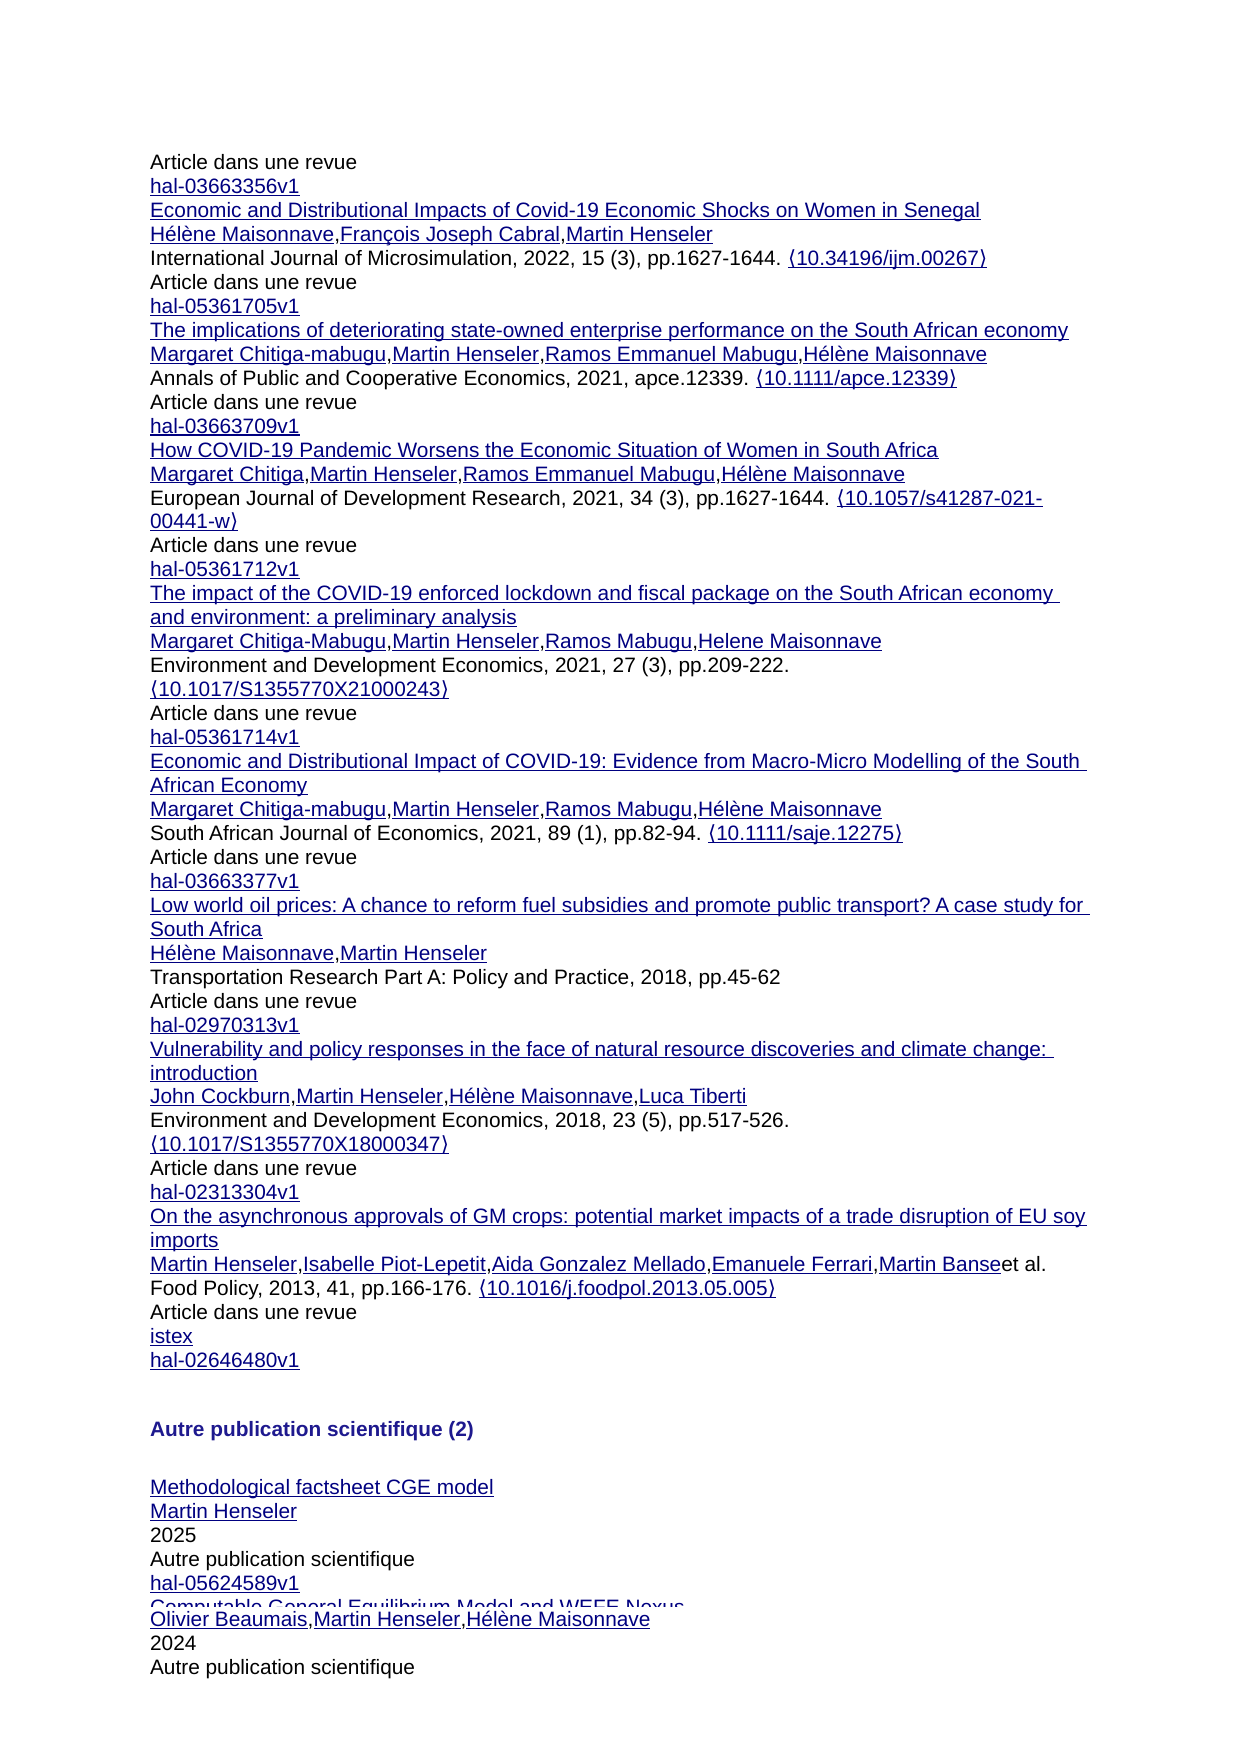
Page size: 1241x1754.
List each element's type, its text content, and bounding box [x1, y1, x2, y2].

table_cell The impact of the COVID-19 enforced lockdown and fiscal package on the South African economy and environment: a preliminary analysis Margaret Chitiga-Mabugu,Martin Henseler,Ramos Mabugu,Helene Maisonnave Environment and Development Economics, 2021, 27 (3), pp.209-222. ⟨10.1017/S1355770X21000243⟩ Article dans une revue hal-05361714v1 [150, 581, 1090, 749]
subtitle Autre publication scientifique (2) [150, 1417, 1090, 1441]
table_cell Article dans une revue hal-03663356v1 [150, 150, 1090, 198]
table_header Methodological factsheet CGE model Martin Henseler 2025 Autre publication scientifique hal-05624589v1 [150, 1475, 1090, 1595]
table_cell Computable General Equilibrium Model and WEFE Nexus Olivier Beaumais,Martin Henseler,Hélène Maisonnave 2024 Autre publication scientifique [150, 1595, 1090, 1679]
table_cell Economic and Distributional Impact of COVID‐19: Evidence from Macro‐Micro Modelling of the South African Economy Margaret Chitiga‐mabugu,Martin Henseler,Ramos Mabugu,Hélène Maisonnave South African Journal of Economics, 2021, 89 (1), pp.82-94. ⟨10.1111/saje.12275⟩ Article dans une revue hal-03663377v1 [150, 749, 1090, 893]
table_cell On the asynchronous approvals of GM crops: potential market impacts of a trade disruption of EU soy imports Martin Henseler,Isabelle Piot-Lepetit,Aida Gonzalez Mellado,Emanuele Ferrari,Martin Banseet al. Food Policy, 2013, 41, pp.166-176. ⟨10.1016/j.foodpol.2013.05.005⟩ Article dans une revue istex hal-02646480v1 [150, 1204, 1090, 1372]
table_cell Low world oil prices: A chance to reform fuel subsidies and promote public transport? A case study for [150, 893, 1090, 914]
table_cell Vulnerability and policy responses in the face of natural resource discoveries and climate change: introduction John Cockburn,Martin Henseler,Hélène Maisonnave,Luca Tiberti Environment and Development Economics, 2018, 23 (5), pp.517-526. ⟨10.1017/S1355770X18000347⟩ Article dans une revue hal-02313304v1 [150, 1036, 1090, 1204]
table_cell How COVID-19 Pandemic Worsens the Economic Situation of Women in South Africa Margaret Chitiga,Martin Henseler,Ramos Emmanuel Mabugu,Hélène Maisonnave European Journal of Development Research, 2021, 34 (3), pp.1627-1644. ⟨10.1057/s41287-021-00441-w⟩ Article dans une revue hal-05361712v1 [150, 438, 1090, 581]
table_cell Economic and Distributional Impacts of Covid-19 Economic Shocks on Women in Senegal Hélène Maisonnave,François Joseph Cabral,Martin Henseler International Journal of Microsimulation, 2022, 15 (3), pp.1627-1644. ⟨10.34196/ijm.00267⟩ Article dans une revue hal-05361705v1 [150, 198, 1090, 318]
table_cell South Africa Hélène Maisonnave,Martin Henseler Transportation Research Part A: Policy and Practice, 2018, pp.45-62 Article dans une revue hal-02970313v1 [150, 915, 1090, 1036]
table_cell The implications of deteriorating state‐owned enterprise performance on the South African economy Margaret Chitiga‐mabugu,Martin Henseler,Ramos Emmanuel Mabugu,Hélène Maisonnave Annals of Public and Cooperative Economics, 2021, apce.12339. ⟨10.1111/apce.12339⟩ Article dans une revue hal-03663709v1 [150, 318, 1090, 437]
